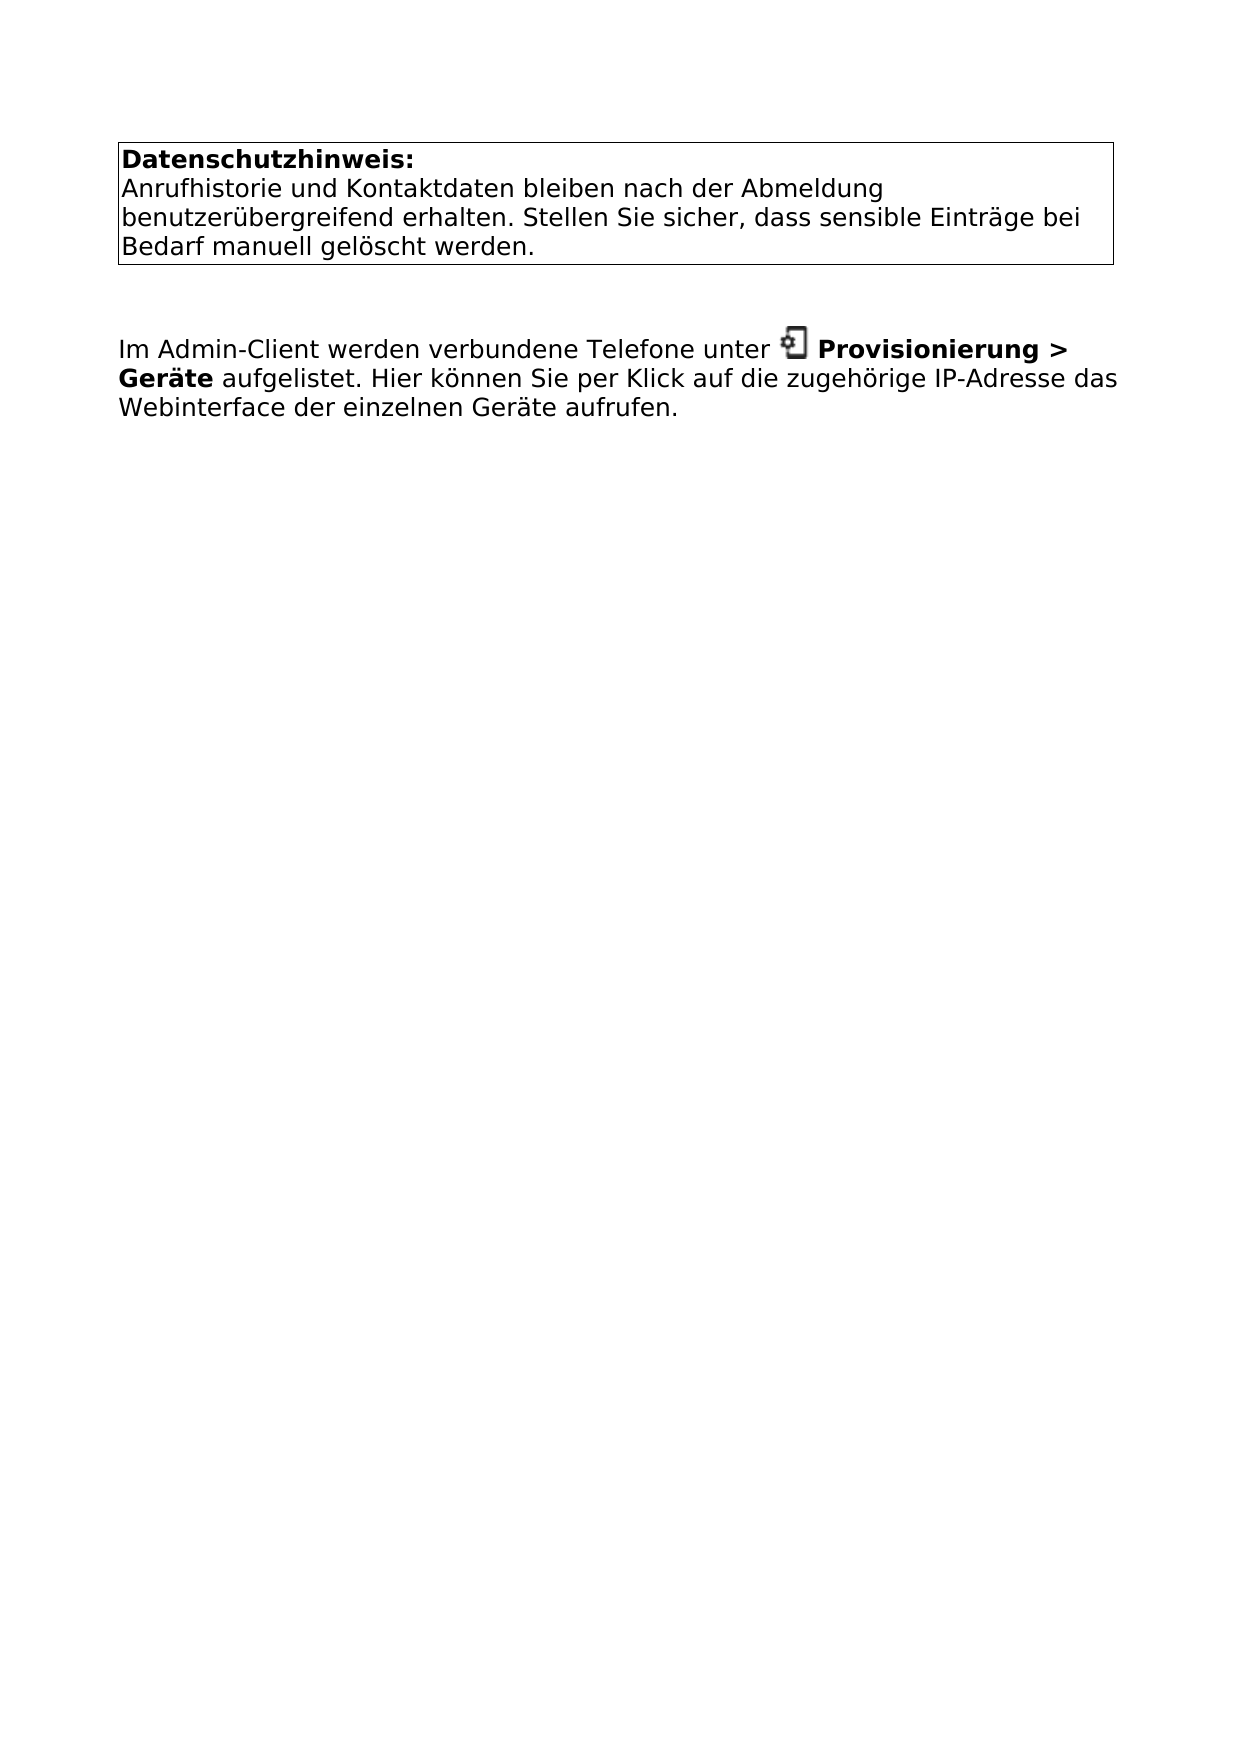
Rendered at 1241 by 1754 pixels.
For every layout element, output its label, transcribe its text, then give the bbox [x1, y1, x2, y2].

table_header Datenschutzhinweis: Anrufhistorie und Kontaktdaten bleiben nach der Abmeldung benutzerübergreifend erhalten. Stellen Sie sicher, dass sensible Einträge bei Bedarf manuell gelöscht werden. [119, 143, 1113, 264]
text Im Admin-Client werden verbundene Telefone unterProvisionierung > Geräte aufgelistet. Hier können Sie per Klick auf die zugehörige IP-Adresse das Webinterface der einzelnen Geräte aufrufen. [118, 327, 1122, 422]
picture [770, 326, 818, 359]
